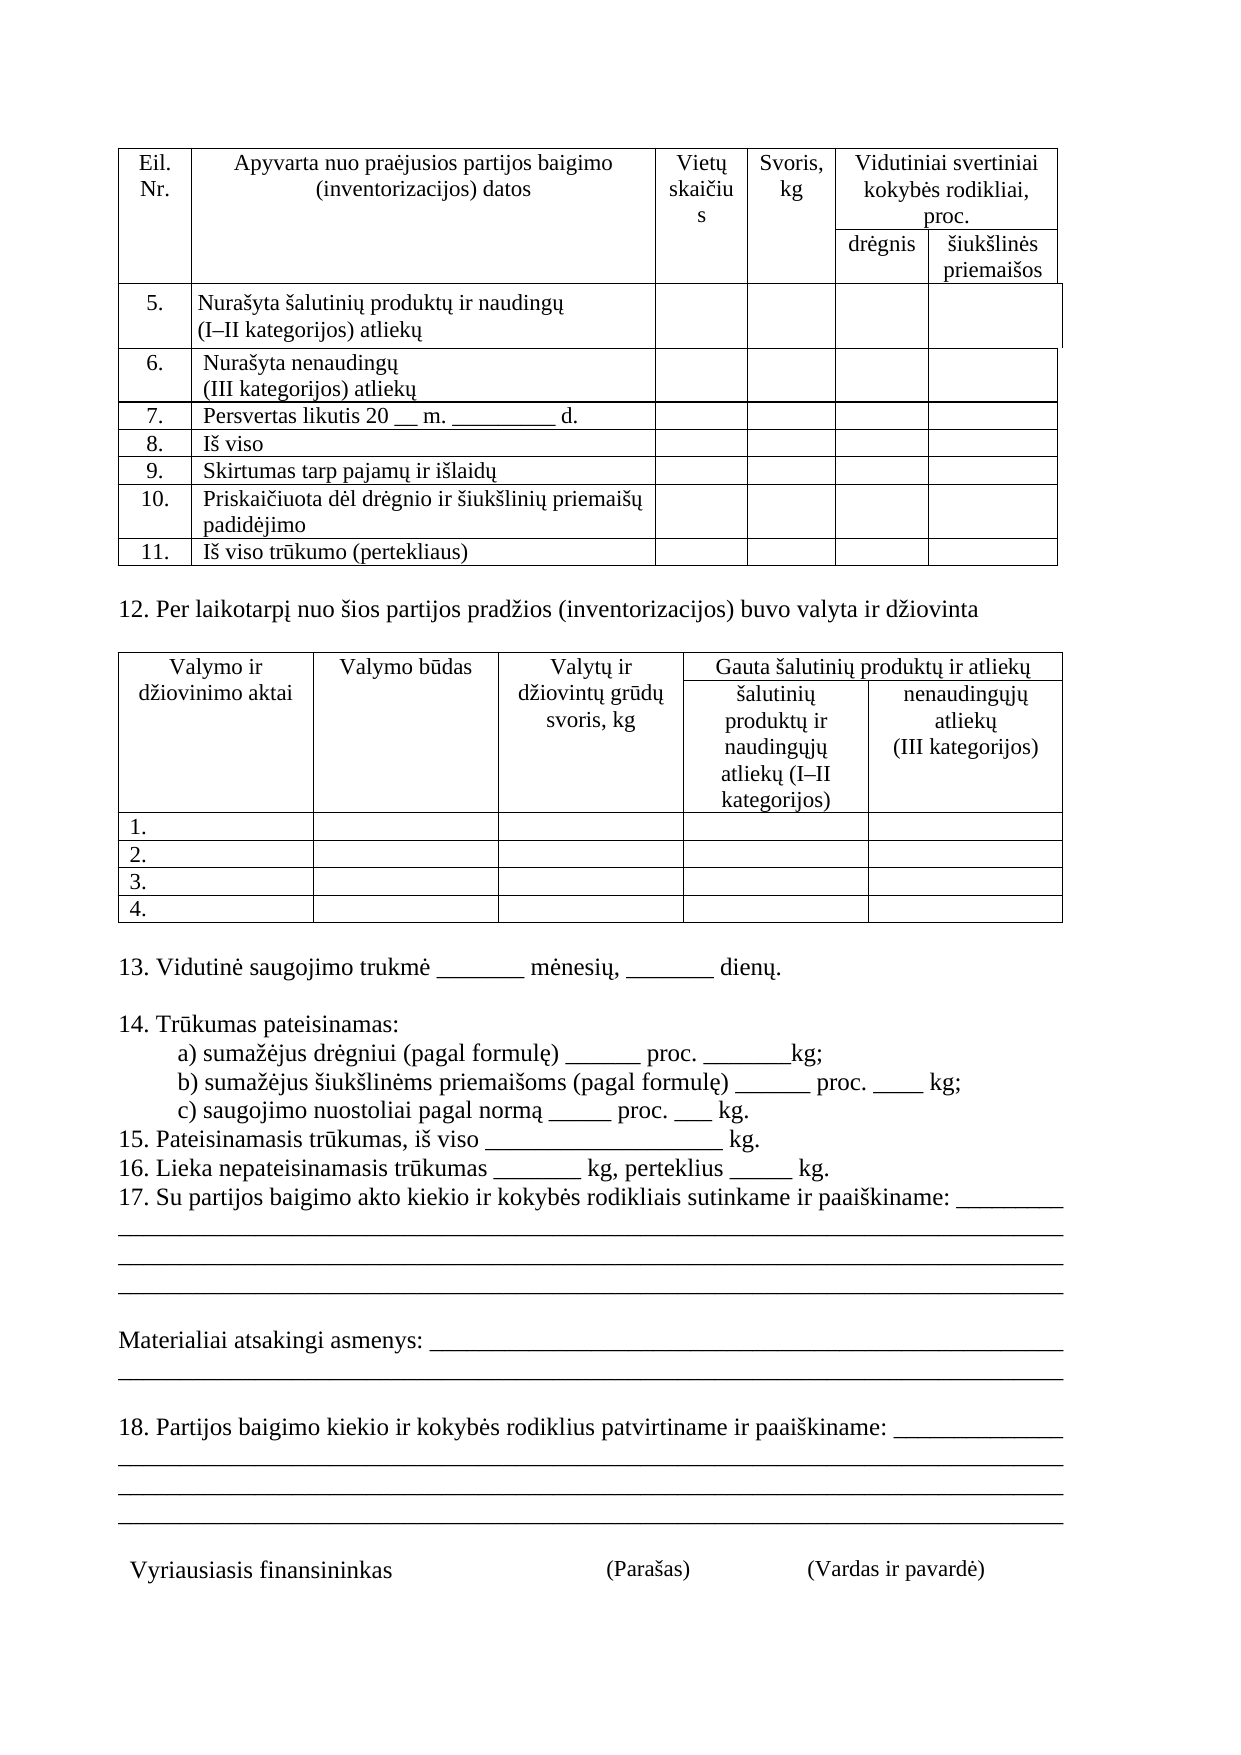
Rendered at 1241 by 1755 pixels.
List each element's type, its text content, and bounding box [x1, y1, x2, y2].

text 16. Lieka nepateisinamasis trūkumas _______ kg, perteklius _____ kg. [118, 1153, 1137, 1182]
table_cell 8. [119, 430, 191, 456]
text a) sumažėjus drėgniui (pagal formulę) ______ proc. _______kg; [118, 1038, 1137, 1067]
text _ [118, 1239, 1137, 1268]
text 13. Vidutinė saugojimo trukmė _______ mėnesių, _______ dienų. [118, 952, 1137, 980]
table_cell 6. [119, 349, 191, 401]
table_cell [684, 868, 868, 894]
table_cell [748, 403, 835, 429]
text 15. Pateisinamasis trūkumas, iš viso ___________________ kg. [118, 1124, 1137, 1153]
text _ [118, 1440, 1137, 1469]
table_cell [836, 539, 928, 565]
text c) saugojimo nuostoliai pagal normą _____ proc. ___ kg. [118, 1095, 1137, 1124]
table_cell 10. [119, 485, 191, 537]
table_cell [836, 430, 928, 456]
table_header Svoris, kg [748, 149, 835, 282]
table_cell [836, 284, 928, 348]
table_cell [836, 403, 928, 429]
table_cell 4. [119, 896, 313, 922]
text _ [118, 1469, 1137, 1498]
text 18. Partijos baigimo kiekio ir kokybės rodiklius patvirtiname ir paaiškiname: [118, 1412, 1137, 1440]
text _ [118, 1498, 1137, 1527]
text _ [118, 1268, 1137, 1297]
text 12. Per laikotarpį nuo šios partijos pradžios (inventorizacijos) buvo valyta ir džiovinta [118, 594, 1137, 623]
table_cell [656, 430, 747, 456]
table_cell 5. [119, 284, 191, 348]
table_cell [1058, 229, 1063, 282]
table_cell [1058, 456, 1063, 484]
table_cell [748, 349, 835, 401]
table_cell [869, 841, 1062, 867]
table_cell [869, 813, 1062, 840]
table_cell [929, 284, 1062, 348]
table_header Vidutiniai svertiniai [836, 149, 1057, 175]
table_cell Priskaičiuota dėl drėgnio ir šiukšlinių priemaišų padidėjimo [192, 485, 655, 537]
table_header Vietų skaičius [656, 149, 747, 282]
table_header (Parašas) [567, 1555, 729, 1584]
table_header Valytų ir džiovintų grūdų svoris, kg [499, 653, 683, 812]
table_header [1058, 148, 1063, 175]
table_cell [836, 457, 928, 484]
table_cell [748, 457, 835, 484]
table_cell [748, 430, 835, 456]
table_cell [314, 841, 498, 867]
text _ [118, 1210, 1137, 1239]
table_cell [1058, 538, 1063, 565]
table_cell [1058, 401, 1063, 429]
table_cell [684, 896, 868, 922]
table_cell [656, 403, 747, 429]
table_cell [929, 349, 1057, 401]
table_cell kokybės rodikliai, proc. [836, 175, 1057, 229]
table_cell Nurašyta nenaudingų (III kategorijos) atliekų [192, 349, 655, 401]
table_cell [869, 896, 1062, 922]
table_cell [499, 868, 683, 894]
table_cell [869, 868, 1062, 894]
table_cell 2. [119, 841, 313, 867]
table_header Vyriausiasis finansininkas [118, 1555, 567, 1584]
table_cell [1058, 348, 1063, 401]
table_cell [314, 896, 498, 922]
table_cell Skirtumas tarp pajamų ir išlaidų [192, 457, 655, 484]
table_cell [499, 841, 683, 867]
text 17. Su partijos baigimo akto kiekio ir kokybės rodikliais sutinkame ir paaiškiname: [118, 1182, 1137, 1210]
table_cell [1058, 175, 1063, 229]
table_cell [748, 284, 835, 348]
table_cell [656, 539, 747, 565]
table_cell [499, 896, 683, 922]
table_cell [929, 457, 1057, 484]
text _ [118, 1354, 1137, 1383]
table_cell [1058, 429, 1063, 456]
table_cell [1058, 484, 1063, 537]
table_header (Vardas ir pavardė) [729, 1555, 1063, 1584]
table_cell [836, 485, 928, 537]
table_cell [656, 284, 747, 348]
table_header Eil. Nr. [119, 149, 191, 282]
table_cell šalutinių produktų ir naudingųjų atliekų (I–II kategorijos) [684, 681, 868, 812]
table_cell [748, 539, 835, 565]
table_cell 11. [119, 539, 191, 565]
table_cell drėgnis [836, 230, 928, 282]
text 14. Trūkumas pateisinamas: [118, 1009, 1137, 1038]
table_cell Nurašyta šalutinių produktų ir naudingų (I–II kategorijos) atliekų [192, 284, 655, 348]
table_cell Iš viso trūkumo (pertekliaus) [192, 539, 655, 565]
table_cell Persvertas likutis 20 __ m. _________ d. [192, 403, 655, 429]
table_cell 9. [119, 457, 191, 484]
table_cell [314, 868, 498, 894]
table_cell [929, 485, 1057, 537]
table_cell [836, 349, 928, 401]
table_header Valymo ir džiovinimo aktai [119, 653, 313, 812]
table_cell šiukšlinės priemaišos [929, 230, 1057, 282]
table_cell [656, 485, 747, 537]
table_cell [929, 403, 1057, 429]
table_cell 7. [119, 403, 191, 429]
table_cell [748, 485, 835, 537]
table_cell [929, 430, 1057, 456]
table_cell [684, 841, 868, 867]
table_cell [929, 539, 1057, 565]
table_cell [499, 813, 683, 840]
text Materialiai atsakingi asmenys: [118, 1325, 1137, 1354]
table_cell [656, 457, 747, 484]
table_cell [656, 349, 747, 401]
table_cell 3. [119, 868, 313, 894]
text b) sumažėjus šiukšlinėms priemaišoms (pagal formulę) ______ proc. ____ kg; [118, 1067, 1137, 1095]
table_cell nenaudingųjų atliekų (III kategorijos) [869, 681, 1062, 812]
table_cell Iš viso [192, 430, 655, 456]
table_cell [684, 813, 868, 840]
table_cell [314, 813, 498, 840]
table_cell 1. [119, 813, 313, 840]
table_header Gauta šalutinių produktų ir atliekų [684, 653, 1062, 679]
table_header Apyvarta nuo praėjusios partijos baigimo (inventorizacijos) datos [192, 149, 655, 282]
table_header Valymo būdas [314, 653, 498, 812]
